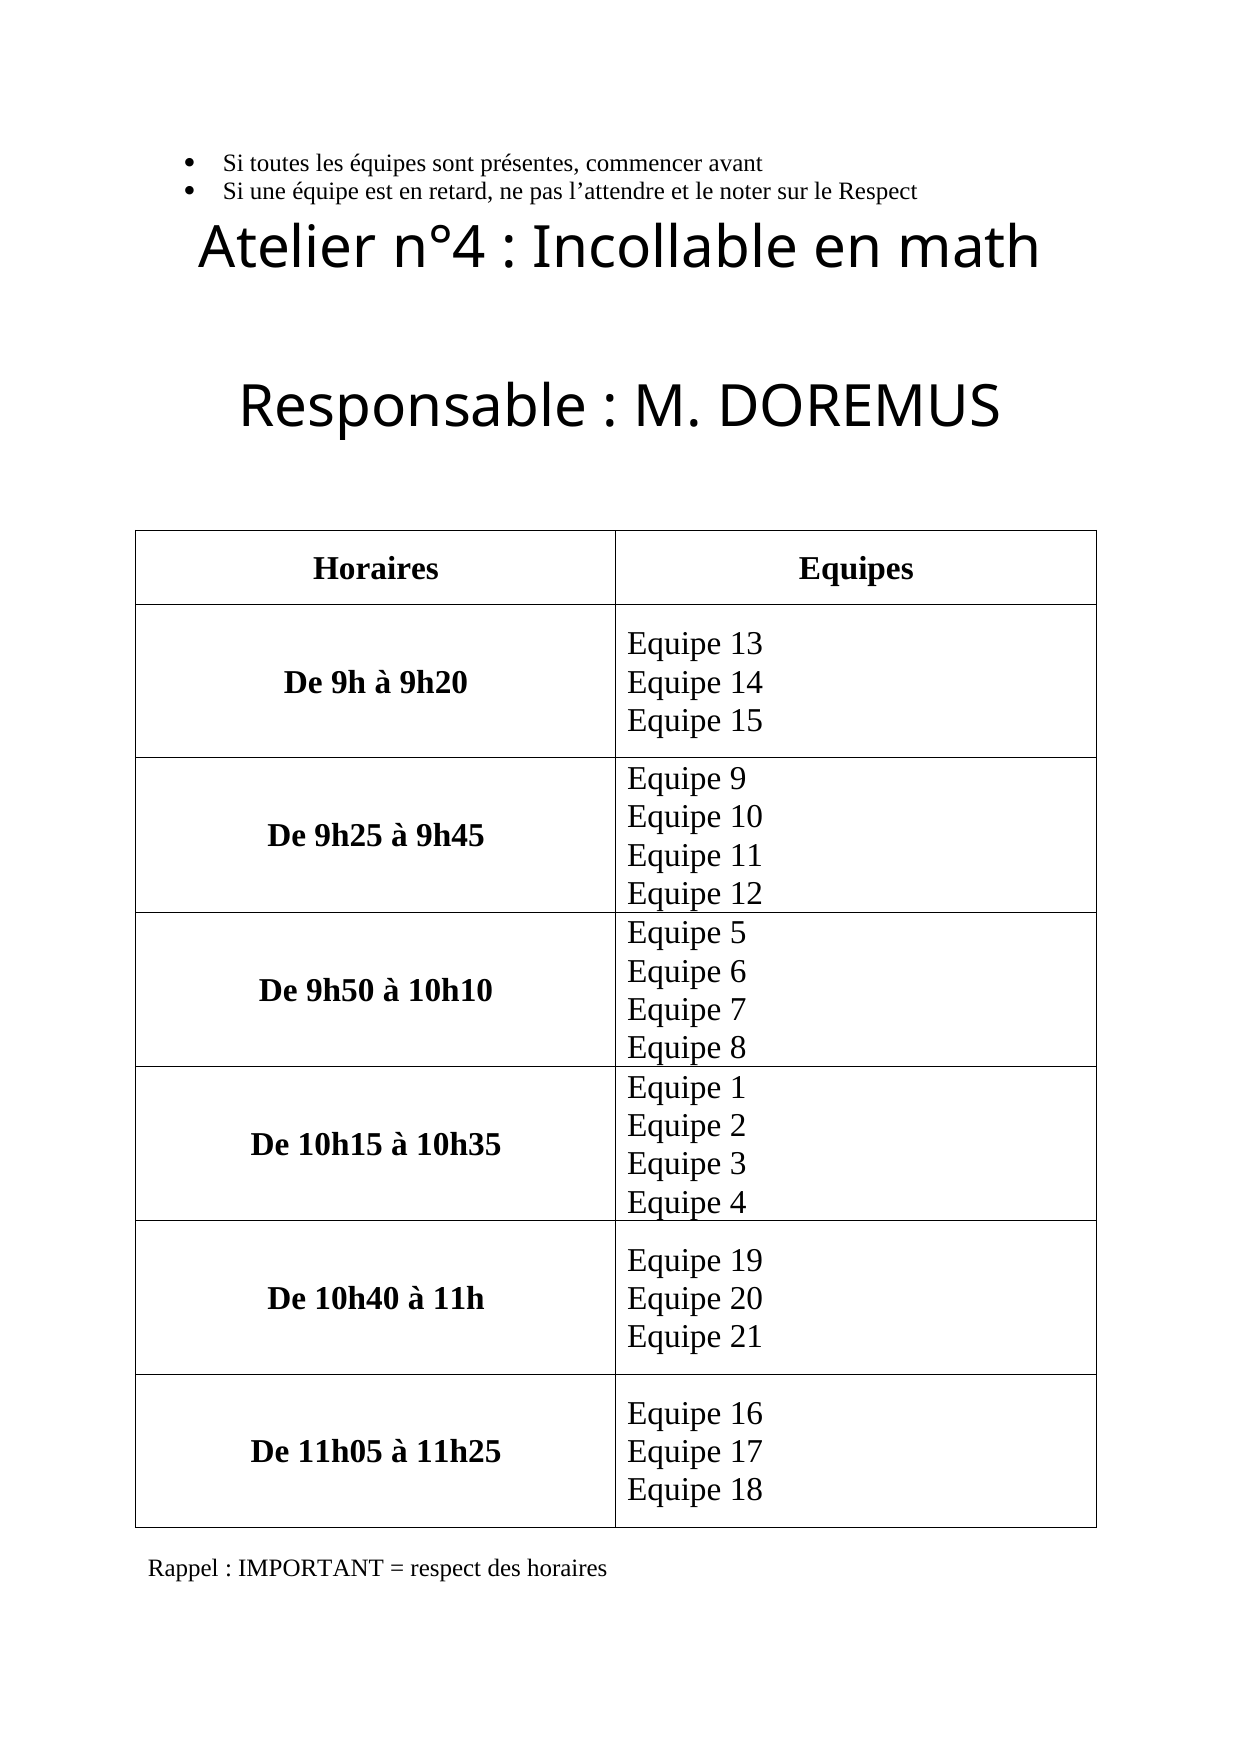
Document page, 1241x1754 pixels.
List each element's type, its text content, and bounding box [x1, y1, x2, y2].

table_cell Equipe 1 Equipe 2 Equipe 3 Equipe 4 [616, 1067, 1096, 1220]
table_cell Equipe 16 Equipe 17 Equipe 18 [616, 1375, 1096, 1527]
table_header Horaires [136, 531, 615, 604]
table_cell De 9h50 à 10h10 [136, 913, 615, 1066]
table_cell De 11h05 à 11h25 [136, 1375, 615, 1527]
table_cell Equipe 9 Equipe 10 Equipe 11 Equipe 12 [616, 758, 1096, 912]
text Responsable : M. DOREMUS [148, 364, 1092, 443]
table_cell De 9h25 à 9h45 [136, 758, 615, 912]
list Si toutes les équipes sont présentes, commencer avant [185, 148, 1092, 176]
table_cell Equipe 19 Equipe 20 Equipe 21 [616, 1221, 1096, 1373]
table_cell Equipe 5 Equipe 6 Equipe 7 Equipe 8 [616, 913, 1096, 1066]
table_cell Equipe 13 Equipe 14 Equipe 15 [616, 605, 1096, 757]
list Si une équipe est en retard, ne pas l’attendre et le noter sur le Respect [185, 176, 1092, 205]
table_header Equipes [616, 531, 1096, 604]
table_cell De 9h à 9h20 [136, 605, 615, 757]
text Atelier n°4 : Incollable en math [148, 205, 1092, 284]
table_cell De 10h15 à 10h35 [136, 1067, 615, 1220]
text Rappel : IMPORTANT = respect des horaires [148, 1553, 1092, 1581]
table_cell De 10h40 à 11h [136, 1221, 615, 1373]
